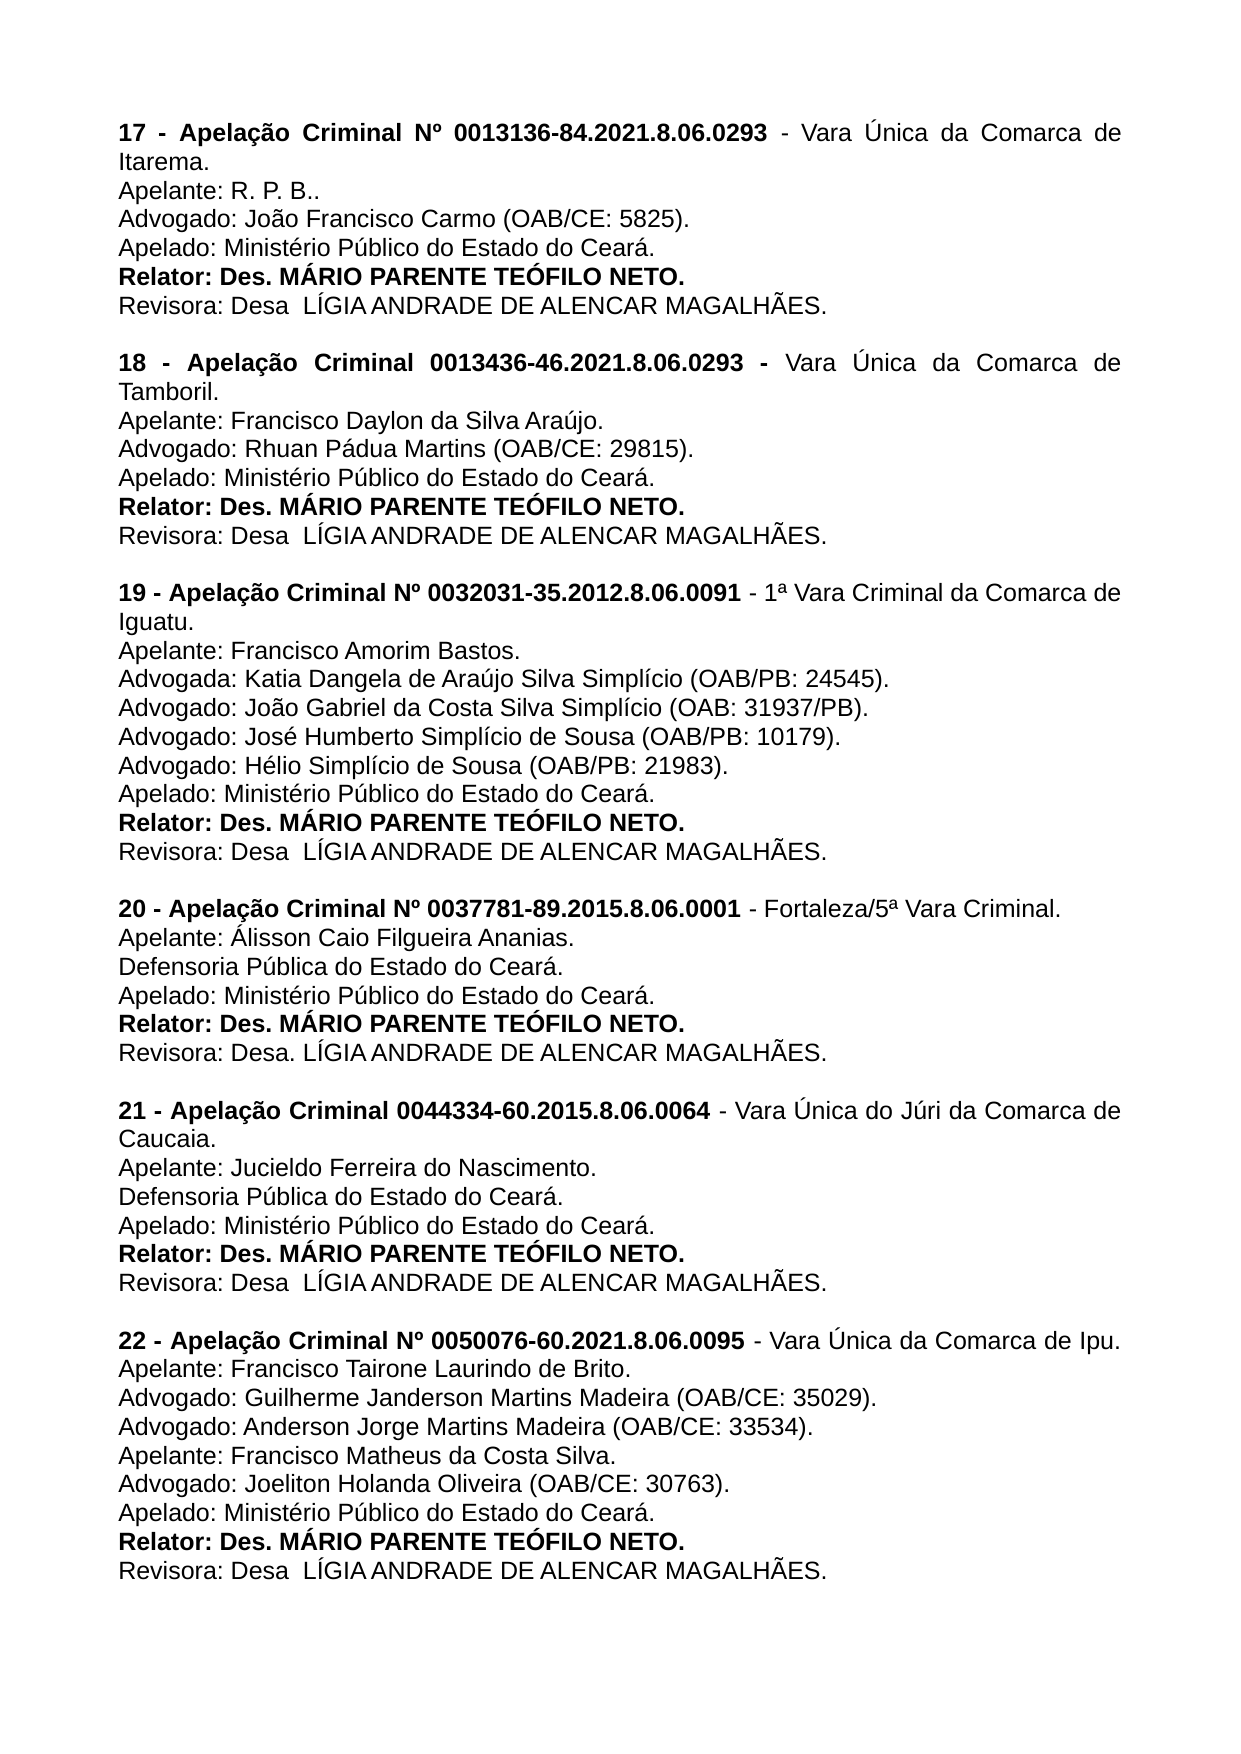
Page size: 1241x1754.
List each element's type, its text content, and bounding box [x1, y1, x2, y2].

text Revisora: Desa LÍGIA ANDRADE DE ALENCAR MAGALHÃES. [118, 837, 1122, 866]
text 17 - Apelação Criminal Nº 0013136-84.2021.8.06.0293 - Vara Única da Comarca de Itarema. [118, 118, 1122, 176]
text Apelado: Ministério Público do Estado do Ceará. [118, 1211, 1122, 1239]
text Advogado: Hélio Simplício de Sousa (OAB/PB: 21983). [118, 751, 1122, 779]
text Apelante: Francisco Daylon da Silva Araújo. [118, 406, 1122, 434]
text Relator: Des. MÁRIO PARENTE TEÓFILO NETO. [118, 1527, 1122, 1556]
text Defensoria Pública do Estado do Ceará. [118, 952, 1122, 981]
text Apelante: Jucieldo Ferreira do Nascimento. [118, 1153, 1122, 1182]
text Advogado: Anderson Jorge Martins Madeira (OAB/CE: 33534). [118, 1412, 1122, 1441]
text Apelado: Ministério Público do Estado do Ceará. [118, 233, 1122, 262]
text Revisora: Desa LÍGIA ANDRADE DE ALENCAR MAGALHÃES. [118, 291, 1122, 319]
text Apelado: Ministério Público do Estado do Ceará. [118, 981, 1122, 1009]
text Advogado: João Gabriel da Costa Silva Simplício (OAB: 31937/PB). [118, 693, 1122, 722]
text Advogado: Rhuan Pádua Martins (OAB/CE: 29815). [118, 434, 1122, 463]
text Advogado: José Humberto Simplício de Sousa (OAB/PB: 10179). [118, 722, 1122, 751]
text Apelado: Ministério Público do Estado do Ceará. [118, 779, 1122, 808]
text 19 - Apelação Criminal Nº 0032031-35.2012.8.06.0091 - 1ª Vara Criminal da Comarca de Iguatu. [118, 578, 1122, 636]
text 20 - Apelação Criminal Nº 0037781-89.2015.8.06.0001 - Fortaleza/5ª Vara Criminal. [118, 894, 1122, 923]
text Advogado: Guilherme Janderson Martins Madeira (OAB/CE: 35029). [118, 1383, 1122, 1412]
text 18 - Apelação Criminal 0013436-46.2021.8.06.0293 - Vara Única da Comarca de Tamboril. [118, 348, 1122, 406]
text Revisora: Desa LÍGIA ANDRADE DE ALENCAR MAGALHÃES. [118, 1268, 1122, 1297]
text 22 - Apelação Criminal Nº 0050076-60.2021.8.06.0095 - Vara Única da Comarca de Ipu. Apelante: Francisco Tairone Laurindo de Brito. [118, 1326, 1122, 1383]
text Advogada: Katia Dangela de Araújo Silva Simplício (OAB/PB: 24545). [118, 664, 1122, 693]
text Relator: Des. MÁRIO PARENTE TEÓFILO NETO. [118, 1009, 1122, 1038]
text Relator: Des. MÁRIO PARENTE TEÓFILO NETO. [118, 1239, 1122, 1268]
text Relator: Des. MÁRIO PARENTE TEÓFILO NETO. [118, 808, 1122, 837]
text Apelado: Ministério Público do Estado do Ceará. [118, 463, 1122, 492]
text Advogado: João Francisco Carmo (OAB/CE: 5825). [118, 204, 1122, 233]
text Apelante: Álisson Caio Filgueira Ananias. [118, 923, 1122, 952]
text Apelante: Francisco Amorim Bastos. [118, 636, 1122, 664]
text Defensoria Pública do Estado do Ceará. [118, 1182, 1122, 1211]
text Apelante: Francisco Matheus da Costa Silva. [118, 1441, 1122, 1469]
text Advogado: Joeliton Holanda Oliveira (OAB/CE: 30763). [118, 1469, 1122, 1498]
text Apelado: Ministério Público do Estado do Ceará. [118, 1498, 1122, 1527]
text 21 - Apelação Criminal 0044334-60.2015.8.06.0064 - Vara Única do Júri da Comarca de Caucaia. [118, 1096, 1122, 1153]
text Revisora: Desa LÍGIA ANDRADE DE ALENCAR MAGALHÃES. [118, 521, 1122, 549]
text Relator: Des. MÁRIO PARENTE TEÓFILO NETO. [118, 262, 1122, 291]
text Revisora: Desa. LÍGIA ANDRADE DE ALENCAR MAGALHÃES. [118, 1038, 1122, 1067]
text Apelante: R. P. B.. [118, 176, 1122, 204]
text Revisora: Desa LÍGIA ANDRADE DE ALENCAR MAGALHÃES. [118, 1556, 1122, 1584]
text Relator: Des. MÁRIO PARENTE TEÓFILO NETO. [118, 492, 1122, 521]
